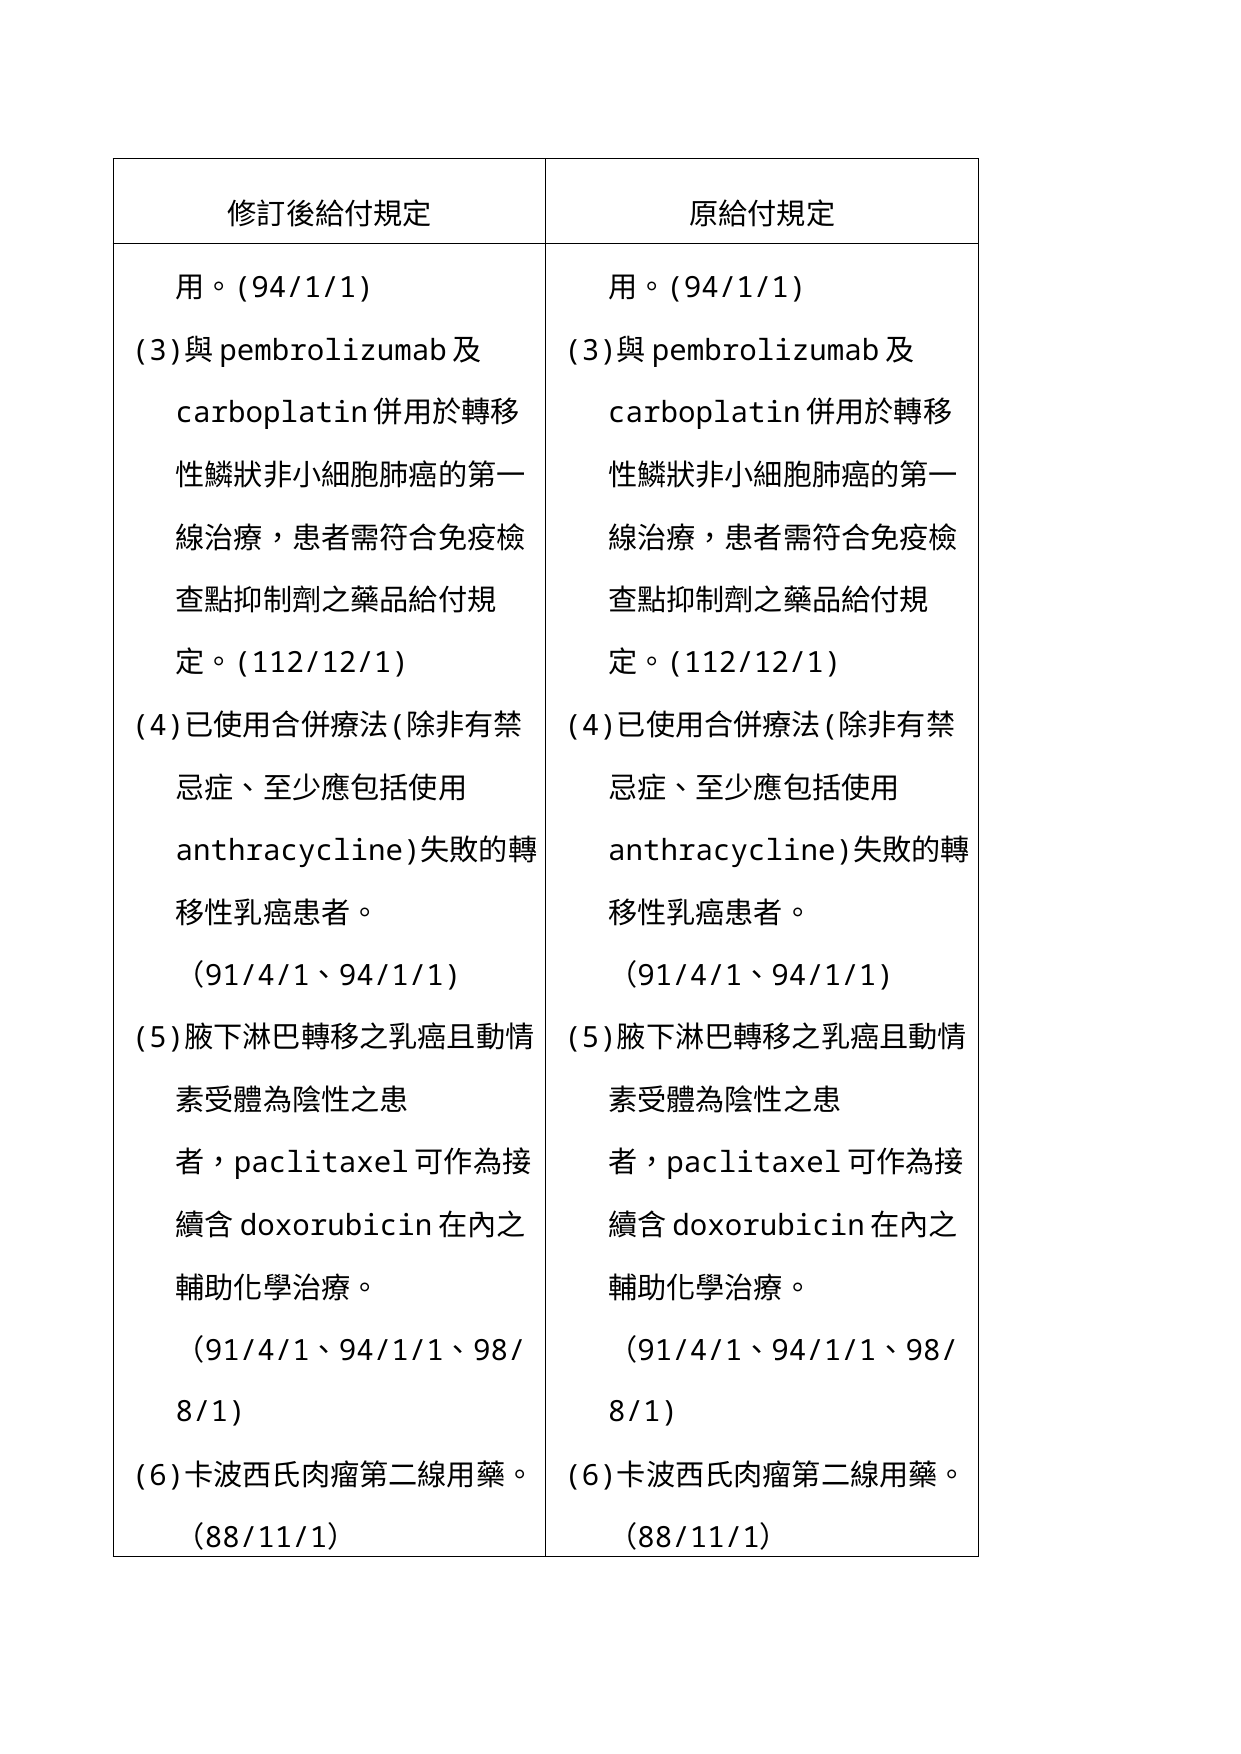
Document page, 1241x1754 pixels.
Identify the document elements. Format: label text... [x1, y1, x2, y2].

table_cell 用。(94/1/1) (3)與pembrolizumab及carboplatin併用於轉移性鱗狀非小細胞肺癌的第一線治療，患者需符合免疫檢查點抑制劑之藥品給付規定。(112/12/1) (4)已使用合併療法(除非有禁忌症、至少應包括使用anthracycline)失敗的轉移性乳癌患者。（91/4/1、94/1/1) (5)腋下淋巴轉移之乳癌且動情素受體為陰性之患者，paclitaxel可作為接續含doxorubicin在內之輔助化學治療。（91/4/1、94/1/1、98/8/1) (6)卡波西氏肉瘤第二線用藥。（88/11/1） [114, 244, 545, 1556]
table_header 原給付規定 [546, 159, 978, 243]
table_header 修訂後給付規定 [114, 159, 545, 243]
table_cell 用。(94/1/1) (3)與pembrolizumab及carboplatin併用於轉移性鱗狀非小細胞肺癌的第一線治療，患者需符合免疫檢查點抑制劑之藥品給付規定。(112/12/1) (4)已使用合併療法(除非有禁忌症、至少應包括使用anthracycline)失敗的轉移性乳癌患者。（91/4/1、94/1/1) (5)腋下淋巴轉移之乳癌且動情素受體為陰性之患者，paclitaxel可作為接續含doxorubicin在內之輔助化學治療。（91/4/1、94/1/1、98/8/1) (6)卡波西氏肉瘤第二線用藥。（88/11/1） [546, 244, 978, 1556]
